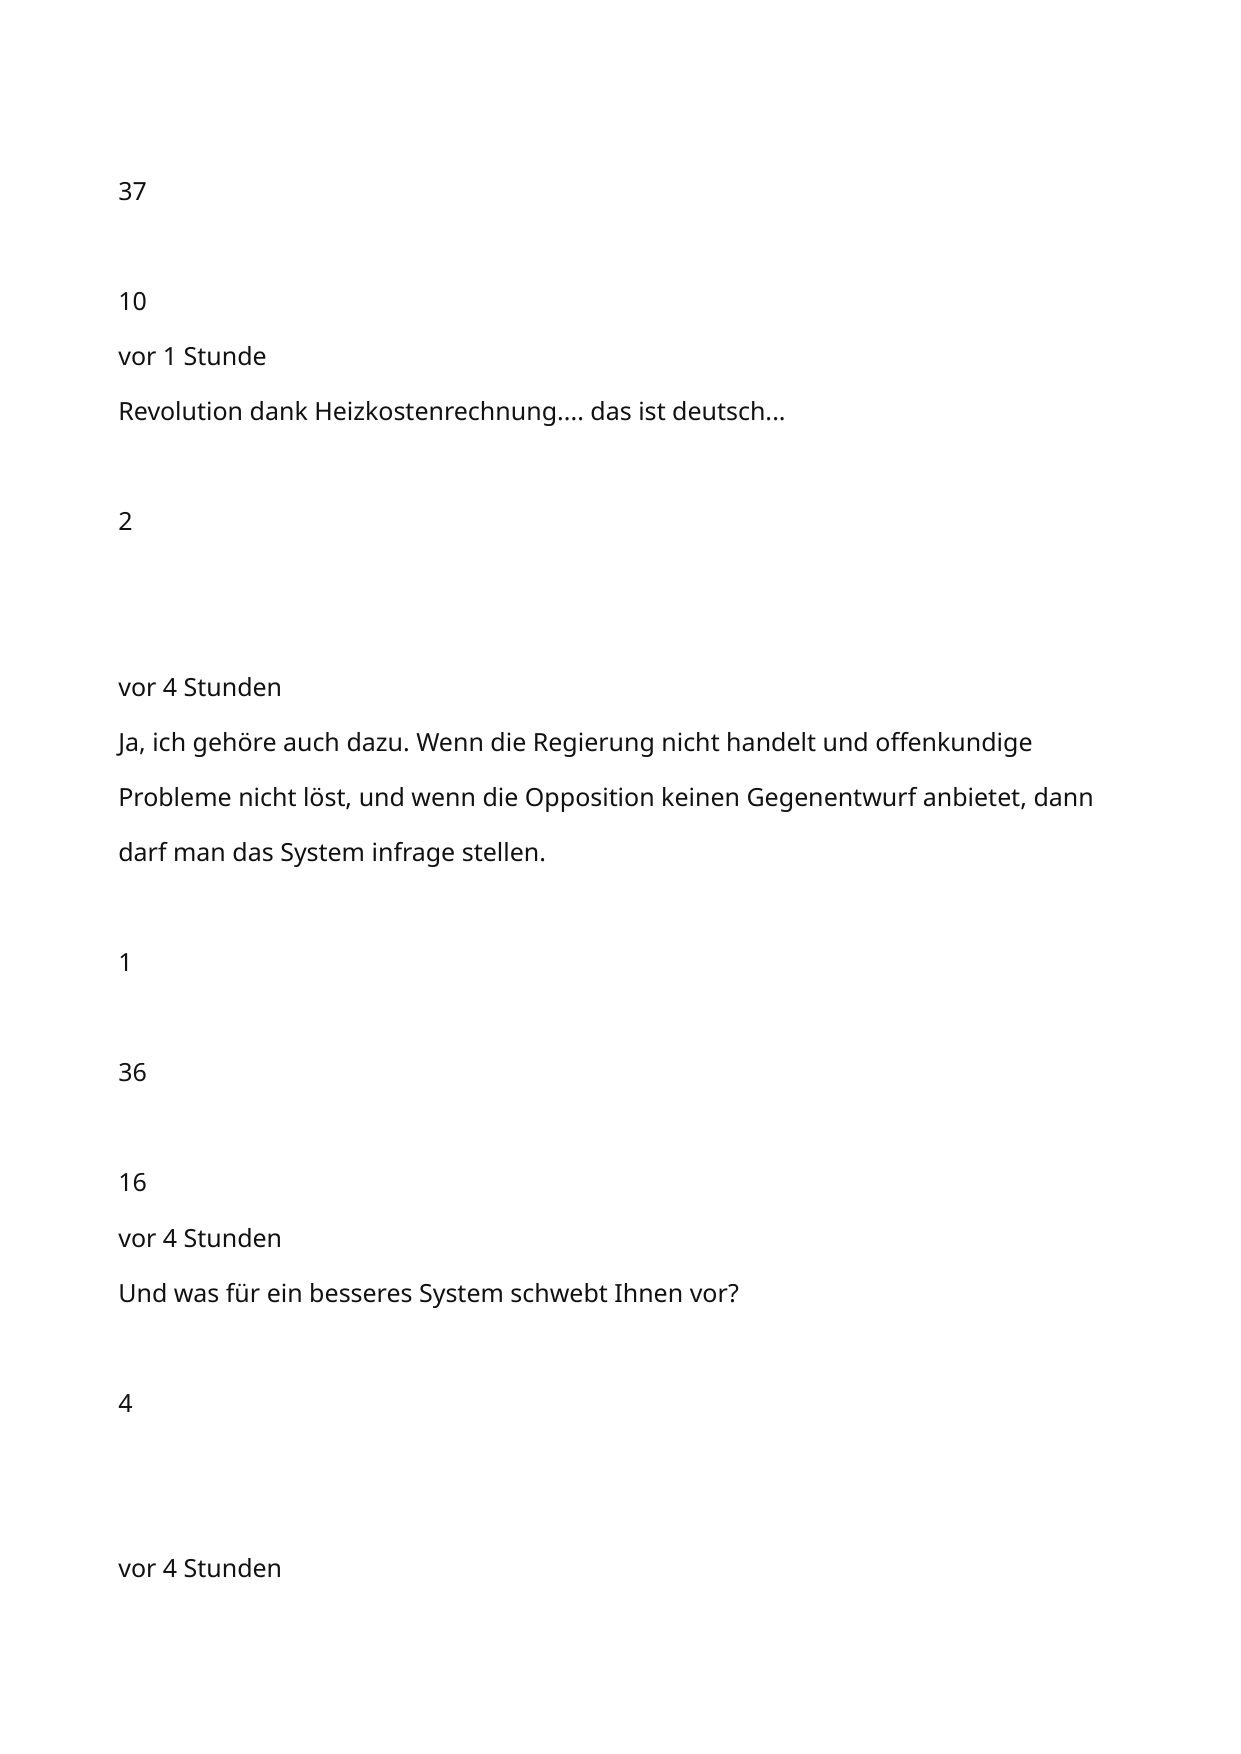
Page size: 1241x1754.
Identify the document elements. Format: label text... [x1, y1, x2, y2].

text 16 [118, 1165, 1122, 1199]
text 2 [118, 504, 1122, 538]
text 10 [118, 283, 1122, 317]
text Und was für ein besseres System schwebt Ihnen vor? [118, 1275, 1122, 1309]
text 37 [118, 173, 1122, 207]
text vor 1 Stunde [118, 338, 1122, 373]
text vor 4 Stunden [118, 669, 1122, 703]
text Revolution dank Heizkostenrechnung.... das ist deutsch... [118, 394, 1122, 428]
text 36 [118, 1055, 1122, 1089]
text 4 [118, 1386, 1122, 1419]
text vor 4 Stunden [118, 1551, 1122, 1585]
text vor 4 Stunden [118, 1220, 1122, 1254]
text 1 [118, 945, 1122, 979]
text Ja, ich gehöre auch dazu. Wenn die Regierung nicht handelt und offenkundige Probleme nicht löst, und wenn die Opposition keinen Gegenentwurf anbietet, dann darf man das System infrage stellen. [118, 724, 1122, 868]
